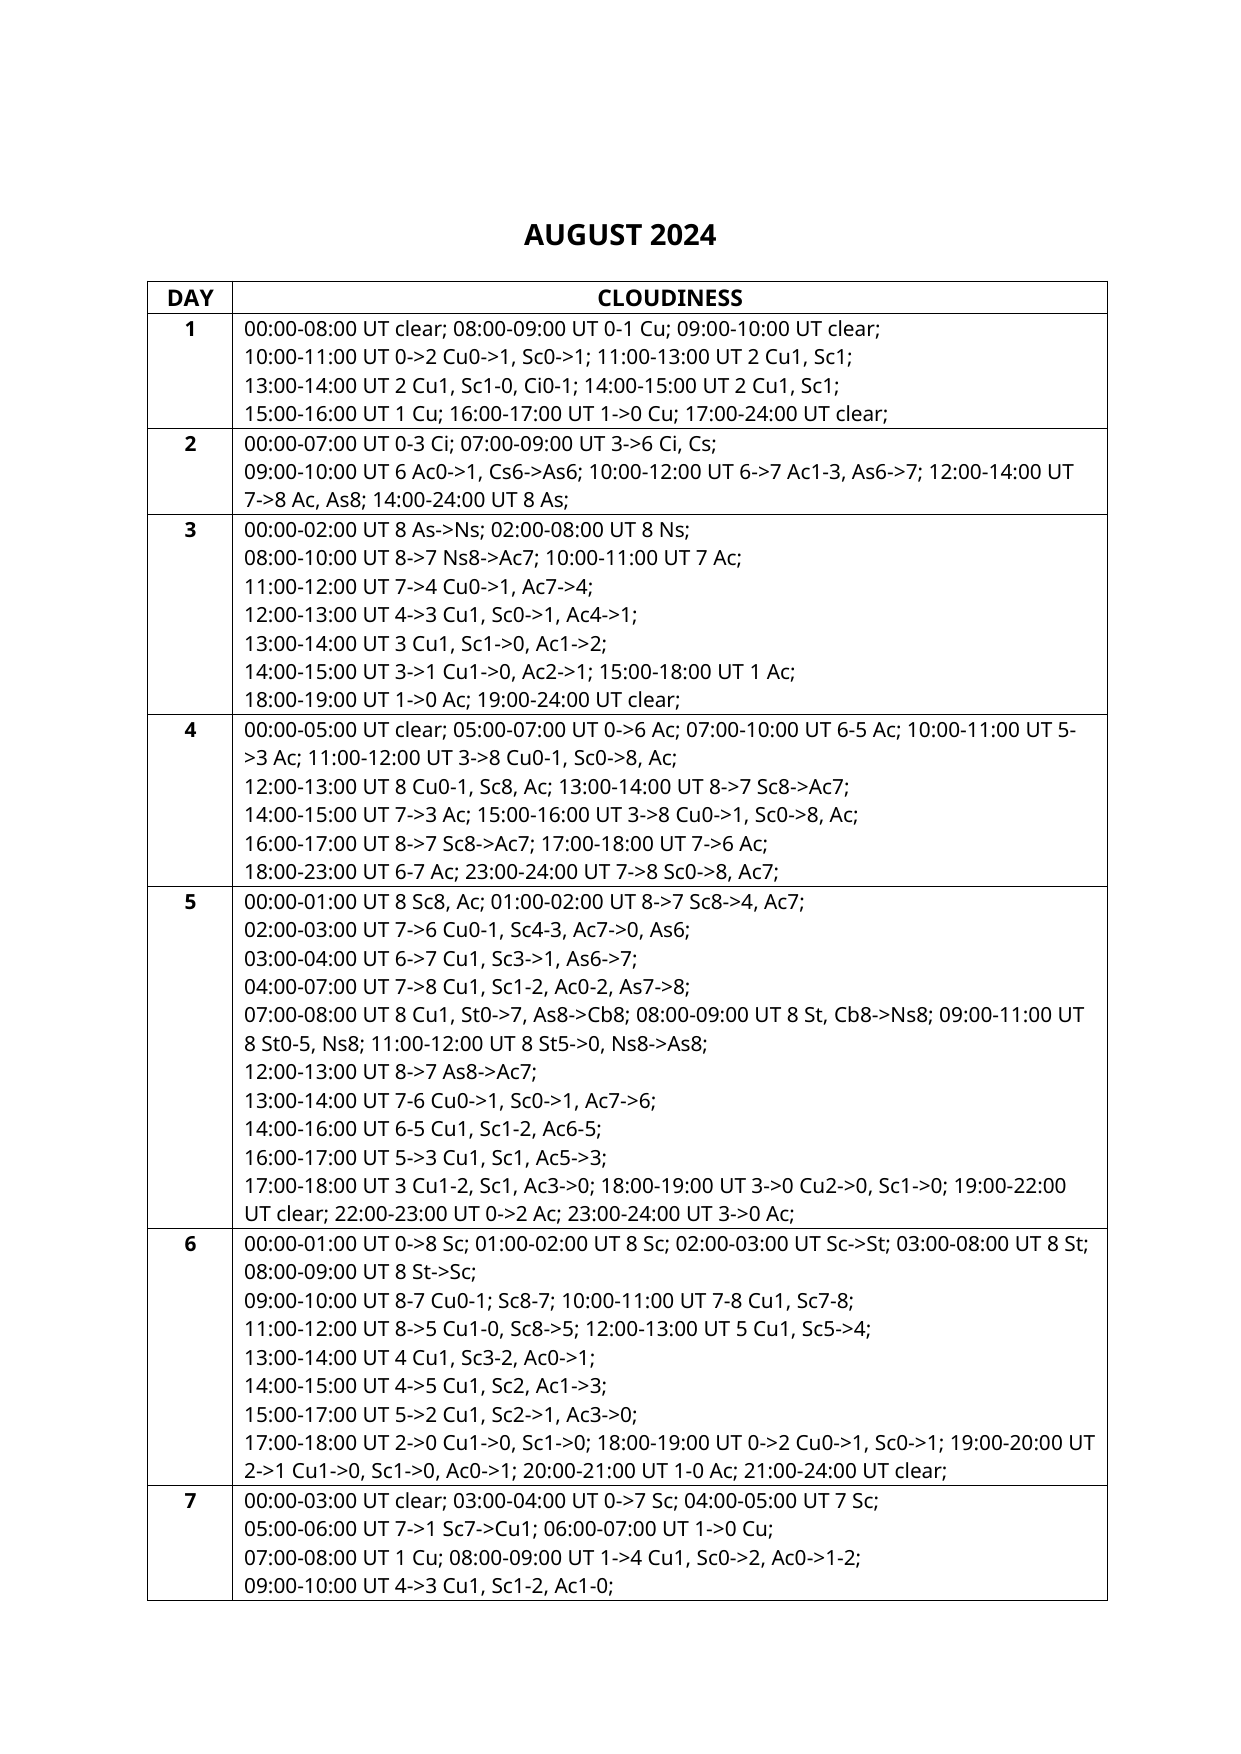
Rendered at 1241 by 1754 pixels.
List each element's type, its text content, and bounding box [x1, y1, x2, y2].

table_cell 00:00-03:00 UT clear; 03:00-04:00 UT 0->7 Sc; 04:00-05:00 UT 7 Sc; 05:00-06:00 UT 7->1 Sc7->Cu1; 06:00-07:00 UT 1->0 Cu; 07:00-08:00 UT 1 Cu; 08:00-09:00 UT 1->4 Cu1, Sc0->2, Ac0->1-2; 09:00-10:00 UT 4->3 Cu1, Sc1-2, Ac1-0; [233, 1486, 1107, 1600]
text AUGUST 2024 [148, 214, 1093, 254]
table_header CLOUDINESS [233, 282, 1107, 313]
table_cell 00:00-07:00 UT 0-3 Ci; 07:00-09:00 UT 3->6 Ci, Cs; 09:00-10:00 UT 6 Ac0->1, Cs6->As6; 10:00-12:00 UT 6->7 Ac1-3, As6->7; 12:00-14:00 UT 7->8 Ac, As8; 14:00-24:00 UT 8 As; [233, 429, 1107, 514]
table_cell 00:00-08:00 UT clear; 08:00-09:00 UT 0-1 Cu; 09:00-10:00 UT clear; 10:00-11:00 UT 0->2 Cu0->1, Sc0->1; 11:00-13:00 UT 2 Cu1, Sc1; 13:00-14:00 UT 2 Cu1, Sc1-0, Ci0-1; 14:00-15:00 UT 2 Cu1, Sc1; 15:00-16:00 UT 1 Cu; 16:00-17:00 UT 1->0 Cu; 17:00-24:00 UT clear; [233, 314, 1107, 428]
table_cell 00:00-01:00 UT 8 Sc8, Ac; 01:00-02:00 UT 8->7 Sc8->4, Ac7; 02:00-03:00 UT 7->6 Cu0-1, Sc4-3, Ac7->0, As6; 03:00-04:00 UT 6->7 Cu1, Sc3->1, As6->7; 04:00-07:00 UT 7->8 Cu1, Sc1-2, Ac0-2, As7->8; 07:00-08:00 UT 8 Cu1, St0->7, As8->Cb8; 08:00-09:00 UT 8 St, Cb8->Ns8; 09:00-11:00 UT 8 St0-5, Ns8; 11:00-12:00 UT 8 St5->0, Ns8->As8; 12:00-13:00 UT 8->7 As8->Ac7; 13:00-14:00 UT 7-6 Cu0->1, Sc0->1, Ac7->6; 14:00-16:00 UT 6-5 Cu1, Sc1-2, Ac6-5; 16:00-17:00 UT 5->3 Cu1, Sc1, Ac5->3; 17:00-18:00 UT 3 Cu1-2, Sc1, Ac3->0; 18:00-19:00 UT 3->0 Cu2->0, Sc1->0; 19:00-22:00 UT clear; 22:00-23:00 UT 0->2 Ac; 23:00-24:00 UT 3->0 Ac; [233, 887, 1107, 1228]
table_cell 00:00-01:00 UT 0->8 Sc; 01:00-02:00 UT 8 Sc; 02:00-03:00 UT Sc->St; 03:00-08:00 UT 8 St; 08:00-09:00 UT 8 St->Sc; 09:00-10:00 UT 8-7 Cu0-1; Sc8-7; 10:00-11:00 UT 7-8 Cu1, Sc7-8; 11:00-12:00 UT 8->5 Cu1-0, Sc8->5; 12:00-13:00 UT 5 Cu1, Sc5->4; 13:00-14:00 UT 4 Cu1, Sc3-2, Ac0->1; 14:00-15:00 UT 4->5 Cu1, Sc2, Ac1->3; 15:00-17:00 UT 5->2 Cu1, Sc2->1, Ac3->0; 17:00-18:00 UT 2->0 Cu1->0, Sc1->0; 18:00-19:00 UT 0->2 Cu0->1, Sc0->1; 19:00-20:00 UT 2->1 Cu1->0, Sc1->0, Ac0->1; 20:00-21:00 UT 1-0 Ac; 21:00-24:00 UT clear; [233, 1229, 1107, 1485]
table_cell 1 [148, 314, 232, 428]
table_header DAY [148, 282, 232, 313]
table_cell 7 [148, 1486, 232, 1600]
table_cell 3 [148, 515, 232, 714]
table_cell 2 [148, 429, 232, 514]
table_cell 6 [148, 1229, 232, 1485]
table_cell 00:00-05:00 UT clear; 05:00-07:00 UT 0->6 Ac; 07:00-10:00 UT 6-5 Ac; 10:00-11:00 UT 5->3 Ac; 11:00-12:00 UT 3->8 Cu0-1, Sc0->8, Ac; 12:00-13:00 UT 8 Cu0-1, Sc8, Ac; 13:00-14:00 UT 8->7 Sc8->Ac7; 14:00-15:00 UT 7->3 Ac; 15:00-16:00 UT 3->8 Cu0->1, Sc0->8, Ac; 16:00-17:00 UT 8->7 Sc8->Ac7; 17:00-18:00 UT 7->6 Ac; 18:00-23:00 UT 6-7 Ac; 23:00-24:00 UT 7->8 Sc0->8, Ac7; [233, 715, 1107, 886]
table_cell 4 [148, 715, 232, 886]
table_cell 5 [148, 887, 232, 1228]
table_cell 00:00-02:00 UT 8 As->Ns; 02:00-08:00 UT 8 Ns; 08:00-10:00 UT 8->7 Ns8->Ac7; 10:00-11:00 UT 7 Ac; 11:00-12:00 UT 7->4 Cu0->1, Ac7->4; 12:00-13:00 UT 4->3 Cu1, Sc0->1, Ac4->1; 13:00-14:00 UT 3 Cu1, Sc1->0, Ac1->2; 14:00-15:00 UT 3->1 Cu1->0, Ac2->1; 15:00-18:00 UT 1 Ac; 18:00-19:00 UT 1->0 Ac; 19:00-24:00 UT clear; [233, 515, 1107, 714]
